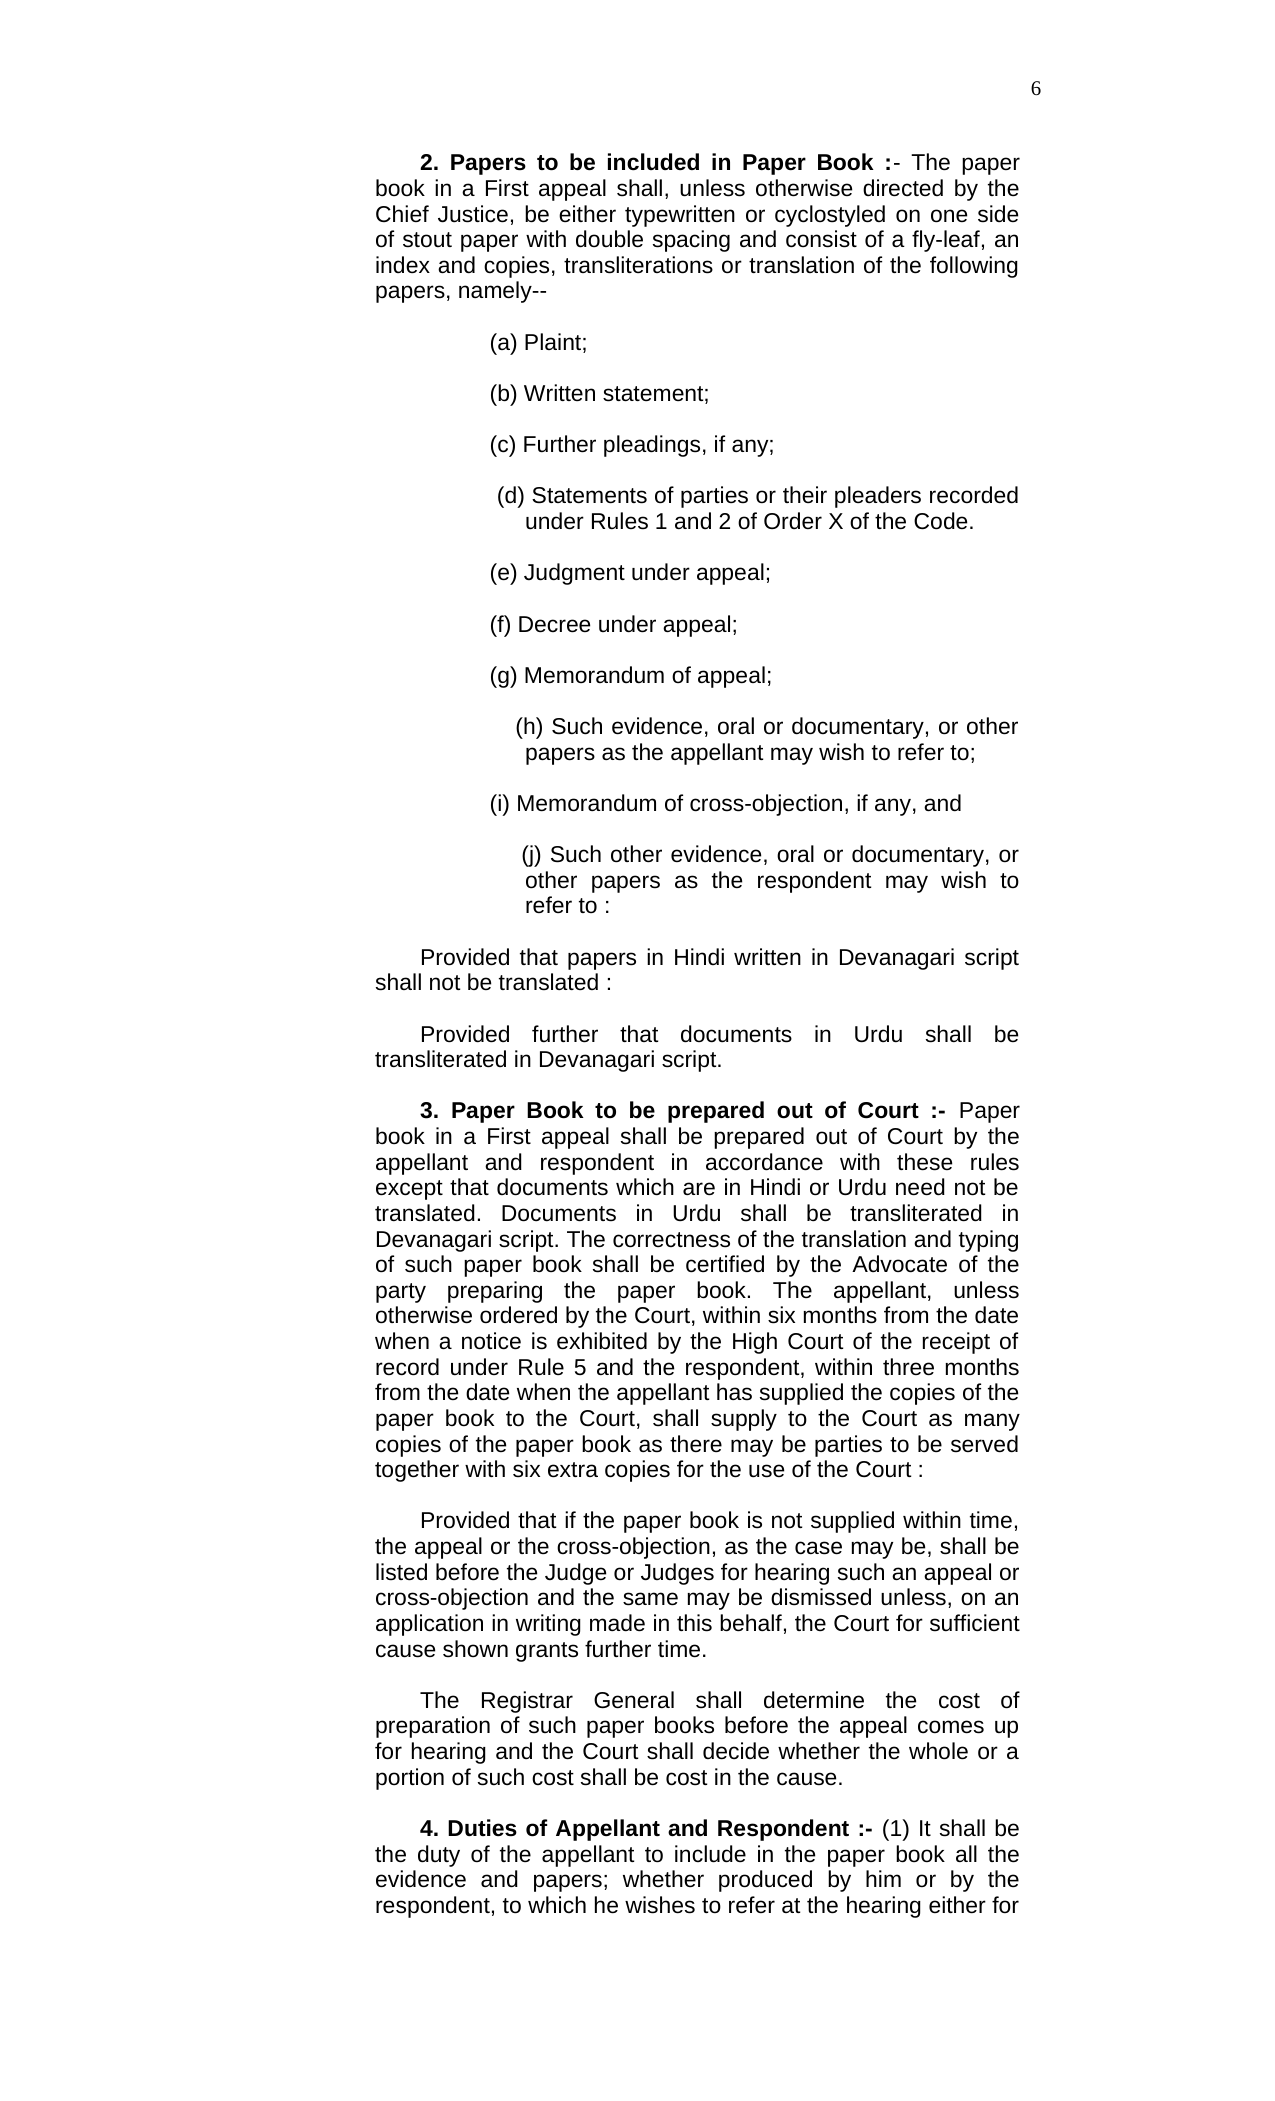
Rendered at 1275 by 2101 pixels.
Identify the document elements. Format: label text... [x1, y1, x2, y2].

text Provided further that documents in Urdu shall be transliterated in Devanagari script. [375, 1021, 1020, 1072]
text (j) Such other evidence, oral or documentary, or other papers as the respondent may wish to refer to : [375, 842, 1020, 919]
text (i) Memorandum of cross-objection, if any, and [375, 791, 1020, 816]
text (b) Written statement; [375, 381, 1020, 406]
text 4. Duties of Appellant and Respondent :- (1) It shall be the duty of the appellant to include in the paper book all the evidence and papers; whether produced by him or by the respondent, to which he wishes to refer at the hearing either for [375, 1816, 1020, 1918]
text (e) Judgment under appeal; [375, 560, 1020, 586]
text (h) Such evidence, oral or documentary, or other papers as the appellant may wish to refer to; [375, 714, 1020, 765]
text (g) Memorandum of appeal; [375, 662, 1020, 688]
text (f) Decree under appeal; [375, 611, 1020, 637]
text (c) Further pleadings, if any; [375, 432, 1020, 457]
text (d) Statements of parties or their pleaders recorded under Rules 1 and 2 of Order X of the Code. [375, 483, 1020, 534]
text Provided that if the paper book is not supplied within time, the appeal or the cross-objection, as the case may be, shall be listed before the Judge or Judges for hearing such an appeal or cross-objection and the same may be dismissed unless, on an application in writing made in this behalf, the Court for sufficient cause shown grants further time. [375, 1508, 1020, 1662]
text 2. Papers to be included in Paper Book :- The paper book in a First appeal shall, unless otherwise directed by the Chief Justice, be either typewritten or cyclostyled on one side of stout paper with double spacing and consist of a fly-leaf, an index and copies, transliterations or translation of the following papers, namely-- [375, 150, 1020, 304]
text The Registrar General shall determine the cost of preparation of such paper books before the appeal comes up for hearing and the Court shall decide whether the whole or a portion of such cost shall be cost in the cause. [375, 1687, 1020, 1790]
text 3. Paper Book to be prepared out of Court :- Paper book in a First appeal shall be prepared out of Court by the appellant and respondent in accordance with these rules except that documents which are in Hindi or Urdu need not be translated. Documents in Urdu shall be transliterated in Devanagari script. The correctness of the translation and typing of such paper book shall be certified by the Advocate of the party preparing the paper book. The appellant, unless otherwise ordered by the Court, within six months from the date when a notice is exhibited by the High Court of the receipt of record under Rule 5 and the respondent, within three months from the date when the appellant has supplied the copies of the paper book to the Court, shall supply to the Court as many copies of the paper book as there may be parties to be served together with six extra copies for the use of the Court : [375, 1098, 1020, 1482]
text Provided that papers in Hindi written in Devanagari script shall not be translated : [375, 944, 1020, 996]
text (a) Plaint; [375, 329, 1020, 355]
